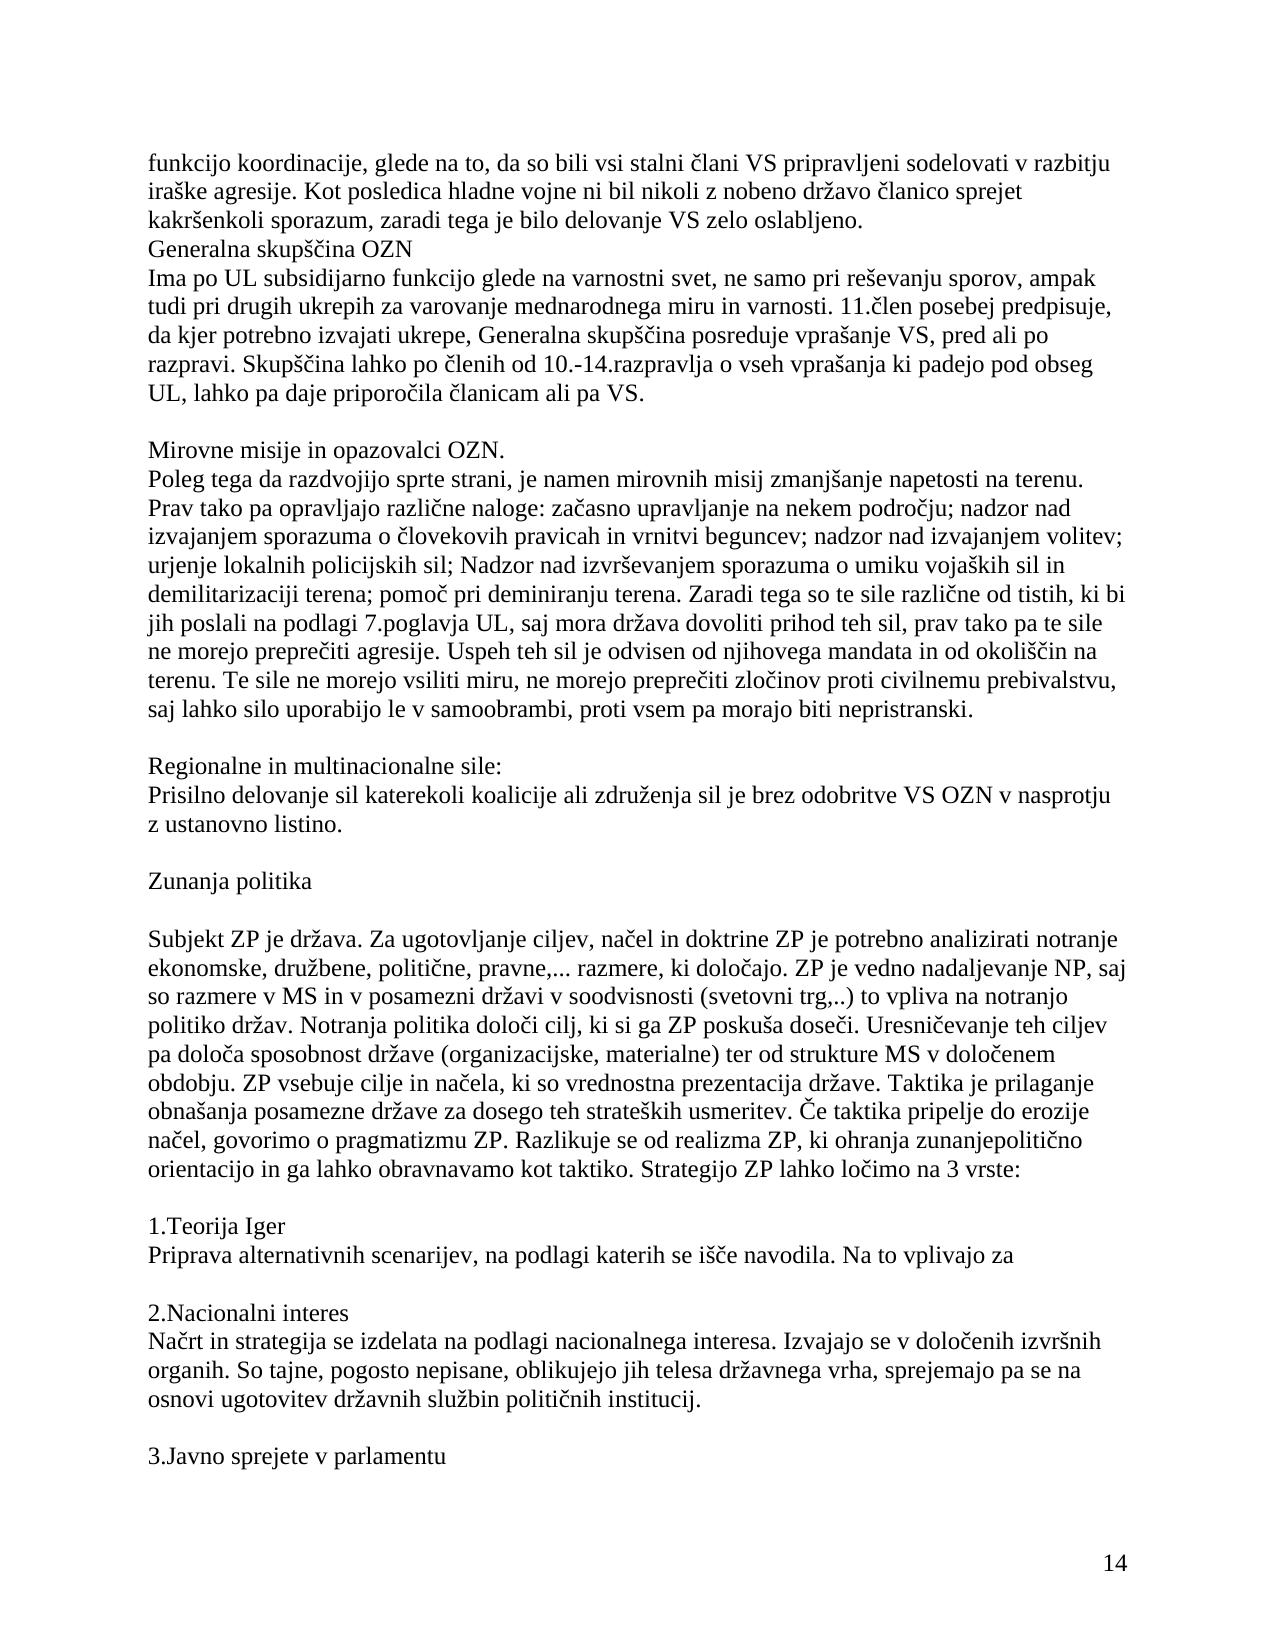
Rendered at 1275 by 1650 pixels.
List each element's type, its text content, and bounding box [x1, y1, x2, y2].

text Načrt in strategija se izdelata na podlagi nacionalnega interesa. Izvajajo se v določenih izvršnih organih. So tajne, pogosto nepisane, oblikujejo jih telesa državnega vrha, sprejemajo pa se na osnovi ugotovitev državnih službin političnih institucij. [148, 1326, 1127, 1413]
text Zunanja politika [148, 866, 1127, 895]
text Subjekt ZP je država. Za ugotovljanje ciljev, načel in doktrine ZP je potrebno analizirati notranje ekonomske, družbene, politične, pravne,... razmere, ki določajo. ZP je vedno nadaljevanje NP, saj so razmere v MS in v posamezni državi v soodvisnosti (svetovni trg,..) to vpliva na notranjo politiko držav. Notranja politika določi cilj, ki si ga ZP poskuša doseči. Uresničevanje teh ciljev pa določa sposobnost države (organizacijske, materialne) ter od strukture MS v določenem obdobju. ZP vsebuje cilje in načela, ki so vrednostna prezentacija države. Taktika je prilaganje obnašanja posamezne države za dosego teh strateških usmeritev. Če taktika pripelje do erozije načel, govorimo o pragmatizmu ZP. Razlikuje se od realizma ZP, ki ohranja zunanjepolitično orientacijo in ga lahko obravnavamo kot taktiko. Strategijo ZP lahko ločimo na 3 vrste: [148, 924, 1127, 1183]
text Mirovne misije in opazovalci OZN. [148, 435, 1127, 464]
text 1.Teorija Iger [148, 1211, 1127, 1240]
text 2.Nacionalni interes [148, 1298, 1127, 1326]
text 3.Javno sprejete v parlamentu [148, 1441, 1127, 1470]
text Regionalne in multinacionalne sile: [148, 751, 1127, 780]
text Prisilno delovanje sil katerekoli koalicije ali združenja sil je brez odobritve VS OZN v nasprotju z ustanovno listino. [148, 780, 1127, 838]
text Generalna skupščina OZN [148, 234, 1127, 263]
text Ima po UL subsidijarno funkcijo glede na varnostni svet, ne samo pri reševanju sporov, ampak tudi pri drugih ukrepih za varovanje mednarodnega miru in varnosti. 11.člen posebej predpisuje, da kjer potrebno izvajati ukrepe, Generalna skupščina posreduje vprašanje VS, pred ali po razpravi. Skupščina lahko po členih od 10.-14.razpravlja o vseh vprašanja ki padejo pod obseg UL, lahko pa daje priporočila članicam ali pa VS. [148, 263, 1127, 406]
text Poleg tega da razdvojijo sprte strani, je namen mirovnih misij zmanjšanje napetosti na terenu. Prav tako pa opravljajo različne naloge: začasno upravljanje na nekem področju; nadzor nad izvajanjem sporazuma o človekovih pravicah in vrnitvi beguncev; nadzor nad izvajanjem volitev; urjenje lokalnih policijskih sil; Nadzor nad izvrševanjem sporazuma o umiku vojaških sil in demilitarizaciji terena; pomoč pri deminiranju terena. Zaradi tega so te sile različne od tistih, ki bi jih poslali na podlagi 7.poglavja UL, saj mora država dovoliti prihod teh sil, prav tako pa te sile ne morejo preprečiti agresije. Uspeh teh sil je odvisen od njihovega mandata in od okoliščin na terenu. Te sile ne morejo vsiliti miru, ne morejo preprečiti zločinov proti civilnemu prebivalstvu, saj lahko silo uporabijo le v samoobrambi, proti vsem pa morajo biti nepristranski. [148, 464, 1127, 723]
text Priprava alternativnih scenarijev, na podlagi katerih se išče navodila. Na to vplivajo za [148, 1240, 1127, 1269]
text funkcijo koordinacije, glede na to, da so bili vsi stalni člani VS pripravljeni sodelovati v razbitju iraške agresije. Kot posledica hladne vojne ni bil nikoli z nobeno državo članico sprejet kakršenkoli sporazum, zaradi tega je bilo delovanje VS zelo oslabljeno. [148, 148, 1127, 234]
